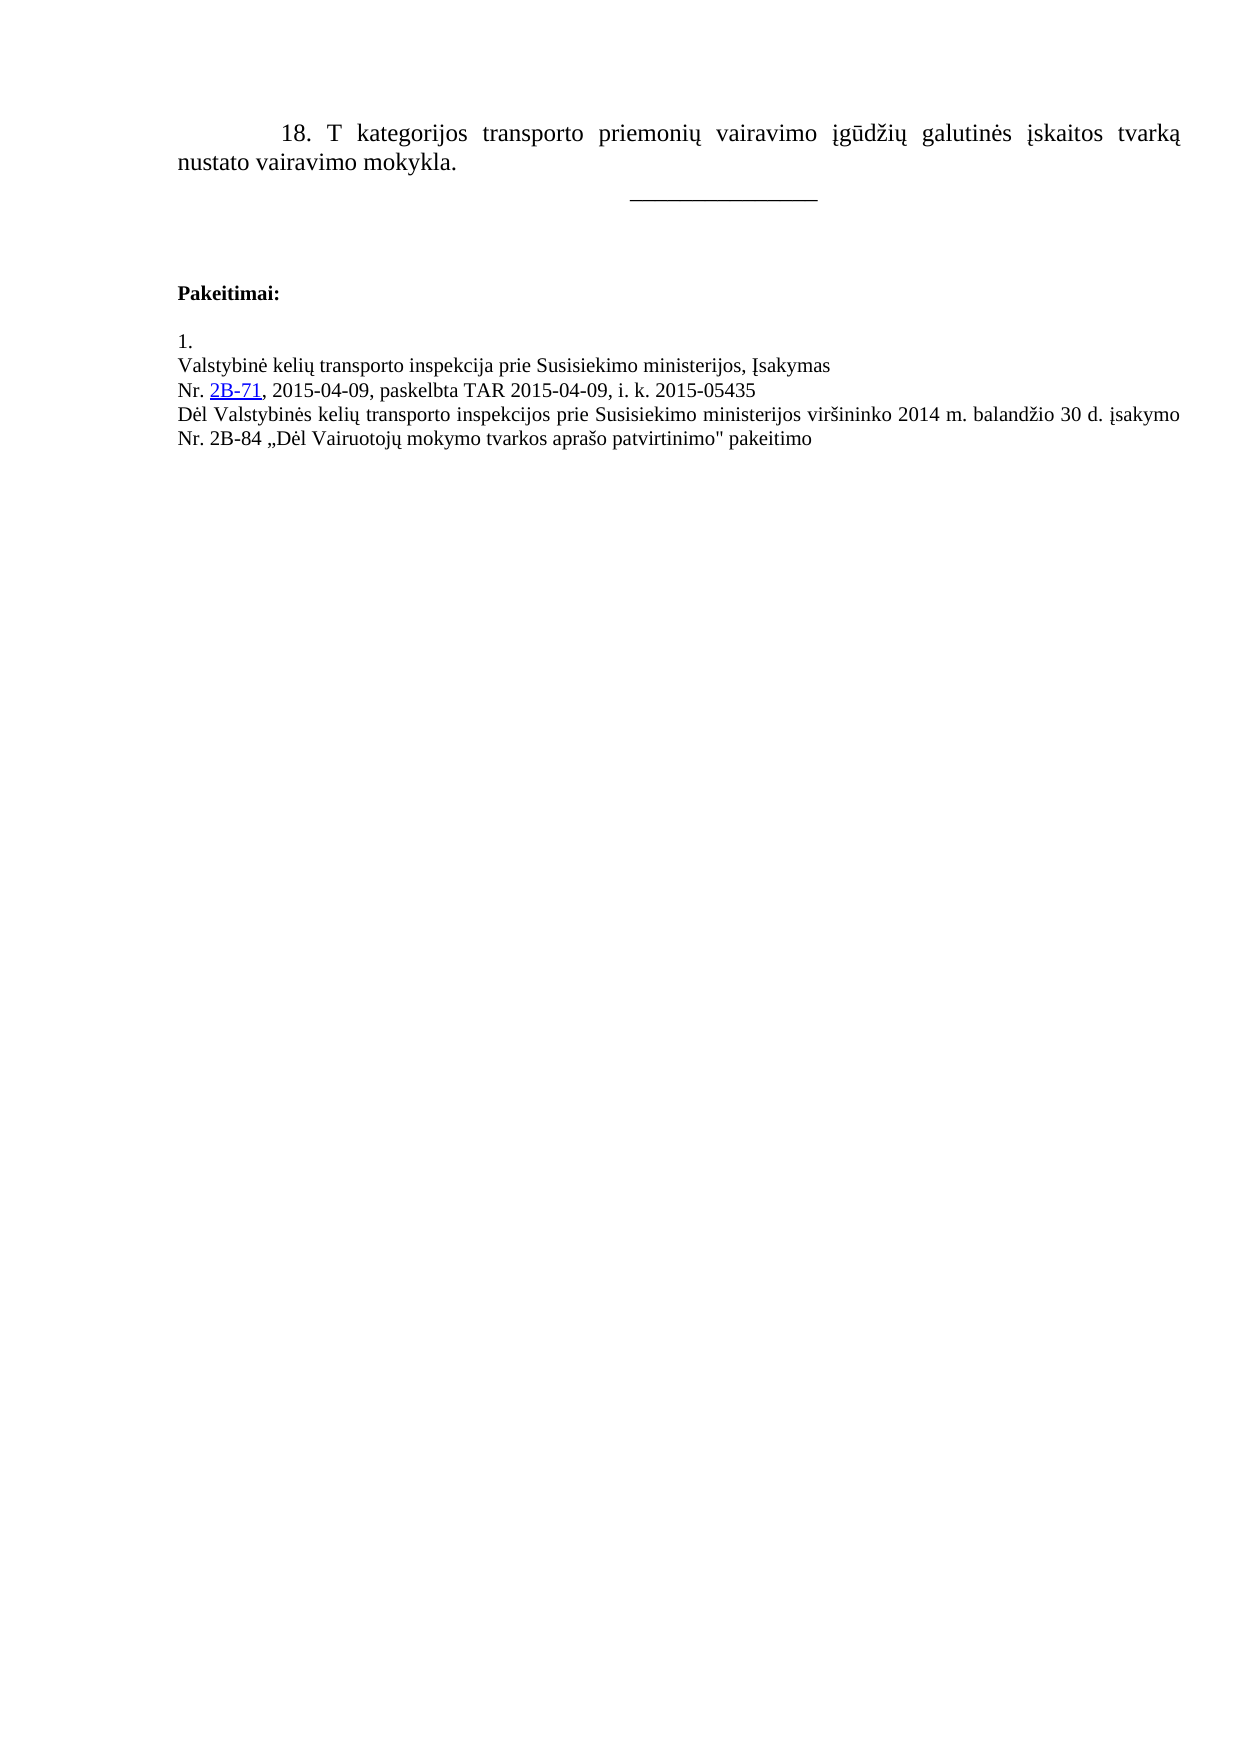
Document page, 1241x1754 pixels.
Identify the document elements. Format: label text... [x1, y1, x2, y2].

text _______________ [177, 176, 1181, 204]
text 18. T kategorijos transporto priemonių vairavimo įgūdžių galutinės įskaitos tvarką nustato vairavimo mokykla. [177, 118, 1181, 176]
text Pakeitimai: [177, 281, 1181, 305]
text 1. [177, 329, 1181, 353]
text Valstybinė kelių transporto inspekcija prie Susisiekimo ministerijos, Įsakymas [177, 353, 1181, 377]
text Nr. 2B-71, 2015-04-09, paskelbta TAR 2015-04-09, i. k. 2015-05435 [177, 377, 1181, 402]
text Dėl Valstybinės kelių transporto inspekcijos prie Susisiekimo ministerijos viršininko 2014 m. balandžio 30 d. įsakymo Nr. 2B-84 „Dėl Vairuotojų mokymo tvarkos aprašo patvirtinimo" pakeitimo [177, 402, 1181, 450]
